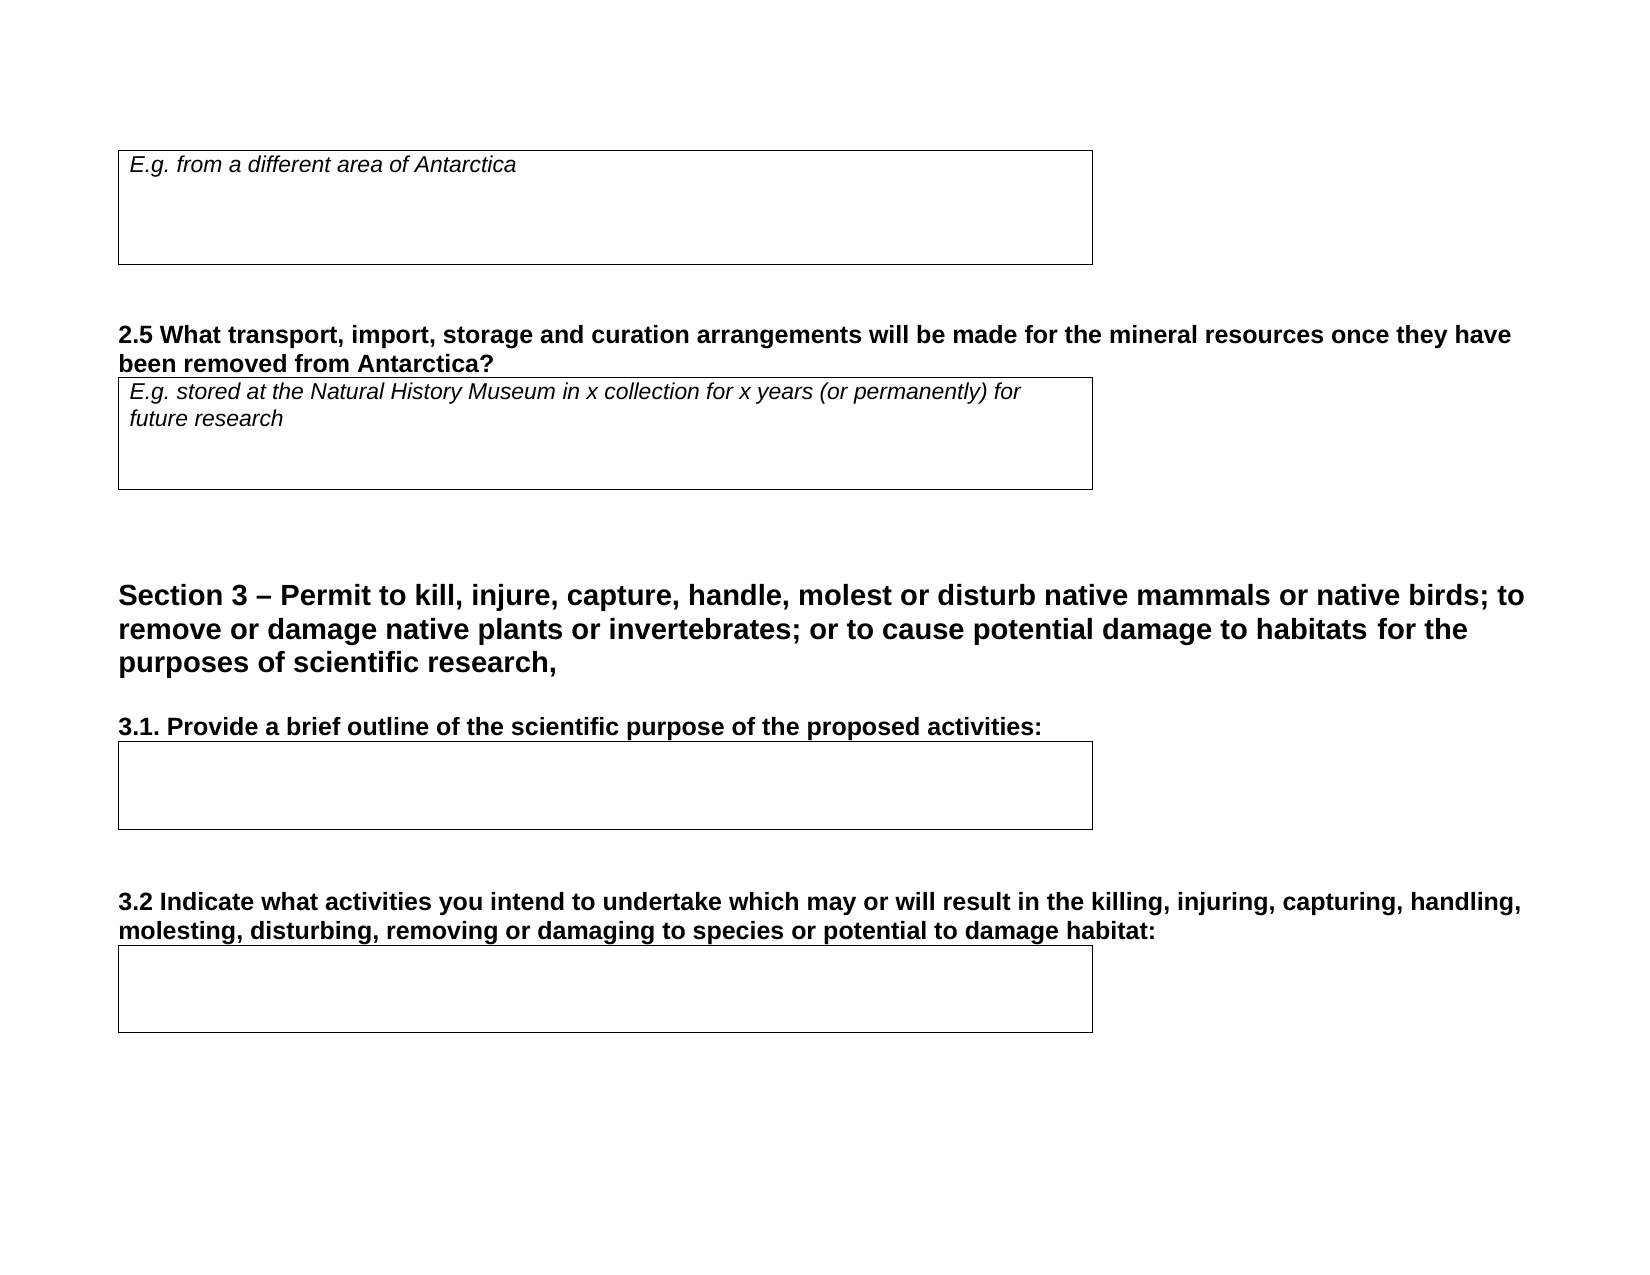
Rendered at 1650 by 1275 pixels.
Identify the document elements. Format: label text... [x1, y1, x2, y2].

table_header [119, 946, 1092, 1032]
text 3.1. Provide a brief outline of the scientific purpose of the proposed activities: [118, 712, 1561, 741]
text 2.5 What transport, import, storage and curation arrangements will be made for the mineral resources once they have been removed from Antarctica? [118, 320, 1561, 377]
text 3.2 Indicate what activities you intend to undertake which may or will result in the killing, injuring, capturing, handling, molesting, disturbing, removing or damaging to species or potential to damage habitat: [118, 887, 1561, 944]
text Section 3 – Permit to kill, injure, capture, handle, molest or disturb native mammals or native birds; to remove or damage native plants or invertebrates; or to cause potential damage to habitats for the purposes of scientific research, [118, 578, 1561, 679]
table_header [119, 742, 1092, 828]
table_header E.g. from a different area of Antarctica [119, 151, 1092, 264]
table_header E.g. stored at the Natural History Museum in x collection for x years (or permanently) for future research [119, 378, 1092, 488]
